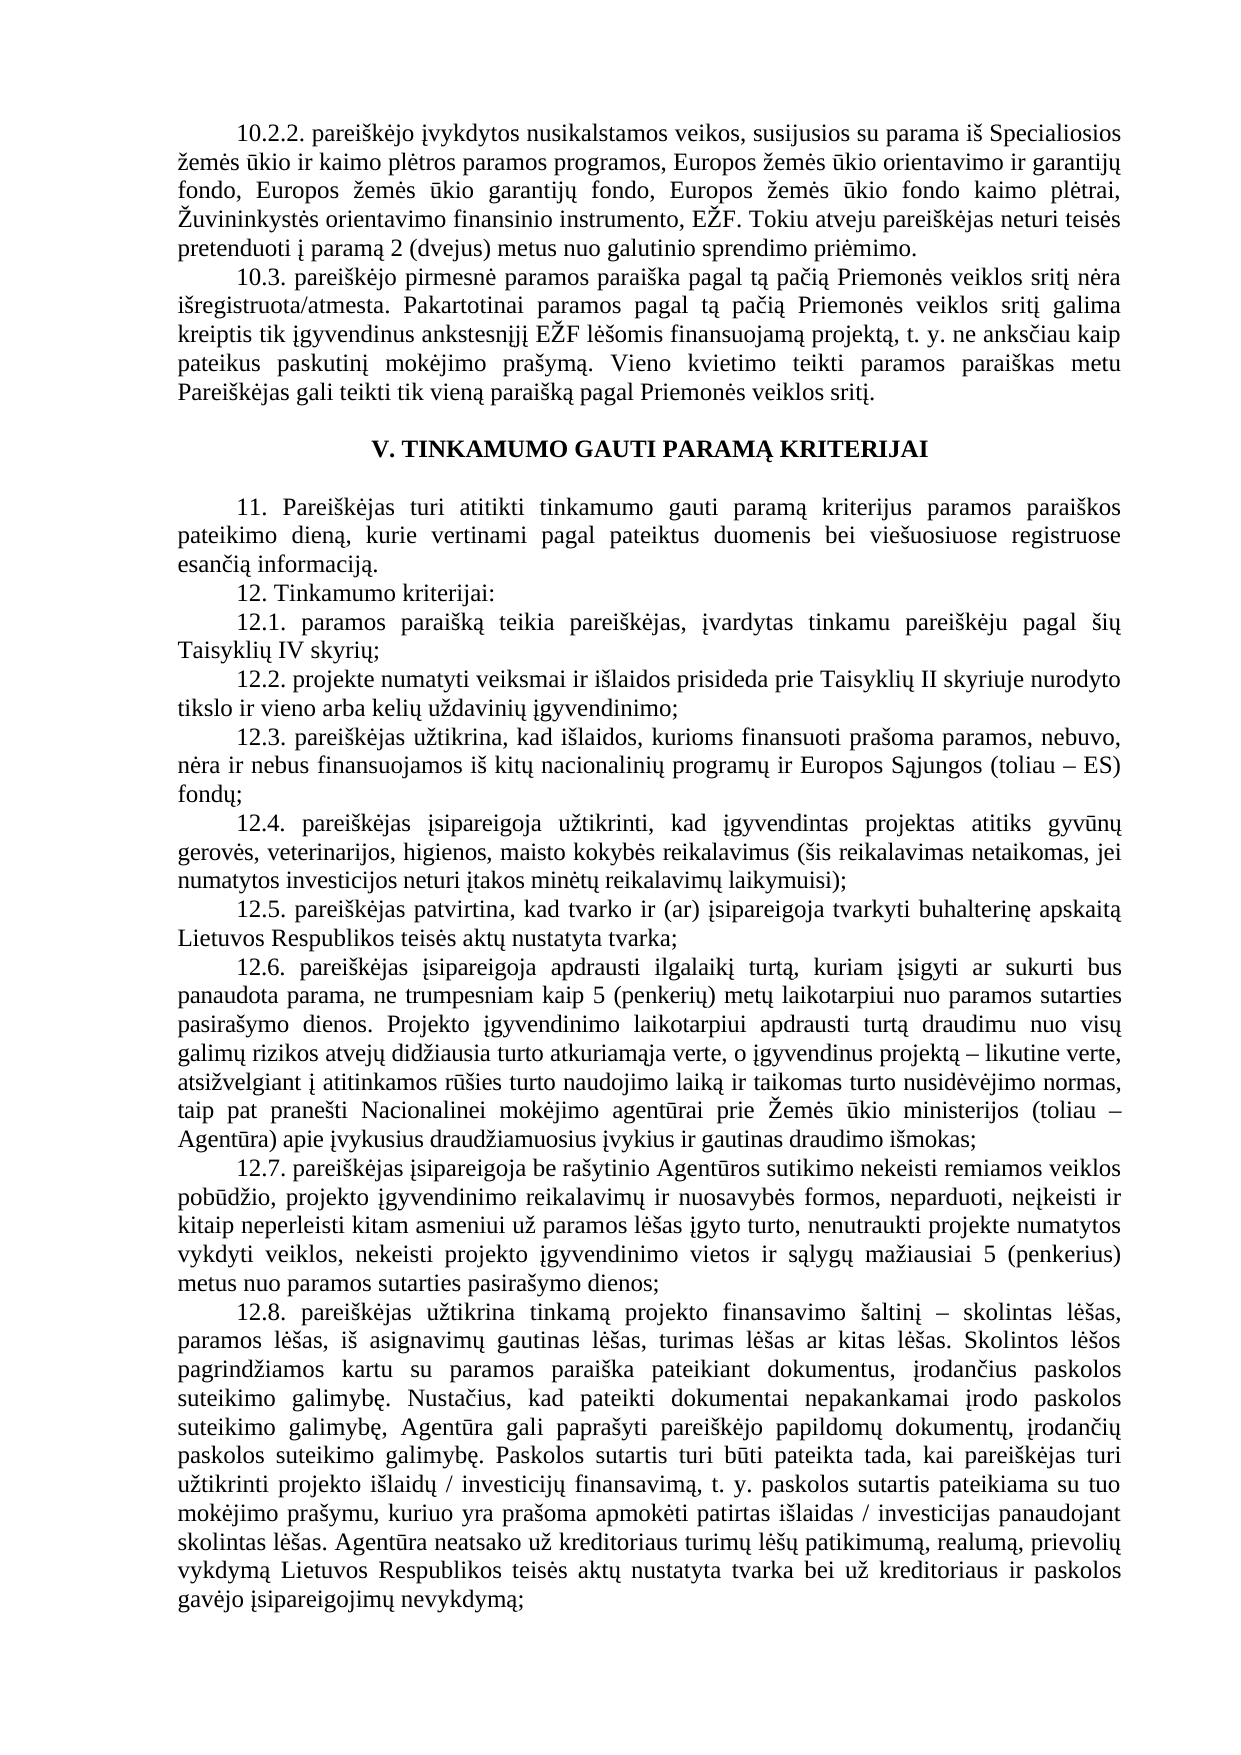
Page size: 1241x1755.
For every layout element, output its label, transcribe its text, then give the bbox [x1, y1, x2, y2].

text 12.8. pareiškėjas užtikrina tinkamą projekto finansavimo šaltinį – skolintas lėšas, paramos lėšas, iš asignavimų gautinas lėšas, turimas lėšas ar kitas lėšas. Skolintos lėšos pagrindžiamos kartu su paramos paraiška pateikiant dokumentus, įrodančius paskolos suteikimo galimybę. Nustačius, kad pateikti dokumentai nepakankamai įrodo paskolos suteikimo galimybę, Agentūra gali paprašyti pareiškėjo papildomų dokumentų, įrodančių paskolos suteikimo galimybę. Paskolos sutartis turi būti pateikta tada, kai pareiškėjas turi užtikrinti projekto išlaidų / investicijų finansavimą, t. y. paskolos sutartis pateikiama su tuo mokėjimo prašymu, kuriuo yra prašoma apmokėti patirtas išlaidas / investicijas panaudojant skolintas lėšas. Agentūra neatsako už kreditoriaus turimų lėšų patikimumą, realumą, prievolių vykdymą Lietuvos Respublikos teisės aktų nustatyta tvarka bei už kreditoriaus ir paskolos gavėjo įsipareigojimų nevykdymą; [177, 1297, 1122, 1613]
text 12.6. pareiškėjas įsipareigoja apdrausti ilgalaikį turtą, kuriam įsigyti ar sukurti bus panaudota parama, ne trumpesniam kaip 5 (penkerių) metų laikotarpiui nuo paramos sutarties pasirašymo dienos. Projekto įgyvendinimo laikotarpiui apdrausti turtą draudimu nuo visų galimų rizikos atvejų didžiausia turto atkuriamąja verte, o įgyvendinus projektą – likutine verte, atsižvelgiant į atitinkamos rūšies turto naudojimo laiką ir taikomas turto nusidėvėjimo normas, taip pat pranešti Nacionalinei mokėjimo agentūrai prie Žemės ūkio ministerijos (toliau – Agentūra) apie įvykusius draudžiamuosius įvykius ir gautinas draudimo išmokas; [177, 952, 1122, 1153]
text 12.3. pareiškėjas užtikrina, kad išlaidos, kurioms finansuoti prašoma paramos, nebuvo, nėra ir nebus finansuojamos iš kitų nacionalinių programų ir Europos Sąjungos (toliau – ES) fondų; [177, 722, 1122, 808]
text 11. Pareiškėjas turi atitikti tinkamumo gauti paramą kriterijus paramos paraiškos pateikimo dieną, kurie vertinami pagal pateiktus duomenis bei viešuosiuose registruose esančią informaciją. [177, 492, 1122, 578]
text 12. Tinkamumo kriterijai: [177, 578, 1122, 607]
text V. TINKAMUMO GAUTI PARAMĄ KRITERIJAI [177, 434, 1122, 463]
text 12.2. projekte numatyti veiksmai ir išlaidos prisideda prie Taisyklių II skyriuje nurodyto tikslo ir vieno arba kelių uždavinių įgyvendinimo; [177, 664, 1122, 722]
text 10.2.2. pareiškėjo įvykdytos nusikalstamos veikos, susijusios su parama iš Specialiosios žemės ūkio ir kaimo plėtros paramos programos, Europos žemės ūkio orientavimo ir garantijų fondo, Europos žemės ūkio garantijų fondo, Europos žemės ūkio fondo kaimo plėtrai, Žuvininkystės orientavimo finansinio instrumento, EŽF. Tokiu atveju pareiškėjas neturi teisės pretenduoti į paramą 2 (dvejus) metus nuo galutinio sprendimo priėmimo. [177, 118, 1122, 262]
text 12.7. pareiškėjas įsipareigoja be rašytinio Agentūros sutikimo nekeisti remiamos veiklos pobūdžio, projekto įgyvendinimo reikalavimų ir nuosavybės formos, neparduoti, neįkeisti ir kitaip neperleisti kitam asmeniui už paramos lėšas įgyto turto, nenutraukti projekte numatytos vykdyti veiklos, nekeisti projekto įgyvendinimo vietos ir sąlygų mažiausiai 5 (penkerius) metus nuo paramos sutarties pasirašymo dienos; [177, 1153, 1122, 1297]
text 12.4. pareiškėjas įsipareigoja užtikrinti, kad įgyvendintas projektas atitiks gyvūnų gerovės, veterinarijos, higienos, maisto kokybės reikalavimus (šis reikalavimas netaikomas, jei numatytos investicijos neturi įtakos minėtų reikalavimų laikymuisi); [177, 808, 1122, 894]
text 12.1. paramos paraišką teikia pareiškėjas, įvardytas tinkamu pareiškėju pagal šių Taisyklių IV skyrių; [177, 607, 1122, 664]
text 10.3. pareiškėjo pirmesnė paramos paraiška pagal tą pačią Priemonės veiklos sritį nėra išregistruota/atmesta. Pakartotinai paramos pagal tą pačią Priemonės veiklos sritį galima kreiptis tik įgyvendinus ankstesnįjį EŽF lėšomis finansuojamą projektą, t. y. ne anksčiau kaip pateikus paskutinį mokėjimo prašymą. Vieno kvietimo teikti paramos paraiškas metu Pareiškėjas gali teikti tik vieną paraišką pagal Priemonės veiklos sritį. [177, 262, 1122, 406]
text 12.5. pareiškėjas patvirtina, kad tvarko ir (ar) įsipareigoja tvarkyti buhalterinę apskaitą Lietuvos Respublikos teisės aktų nustatyta tvarka; [177, 894, 1122, 952]
